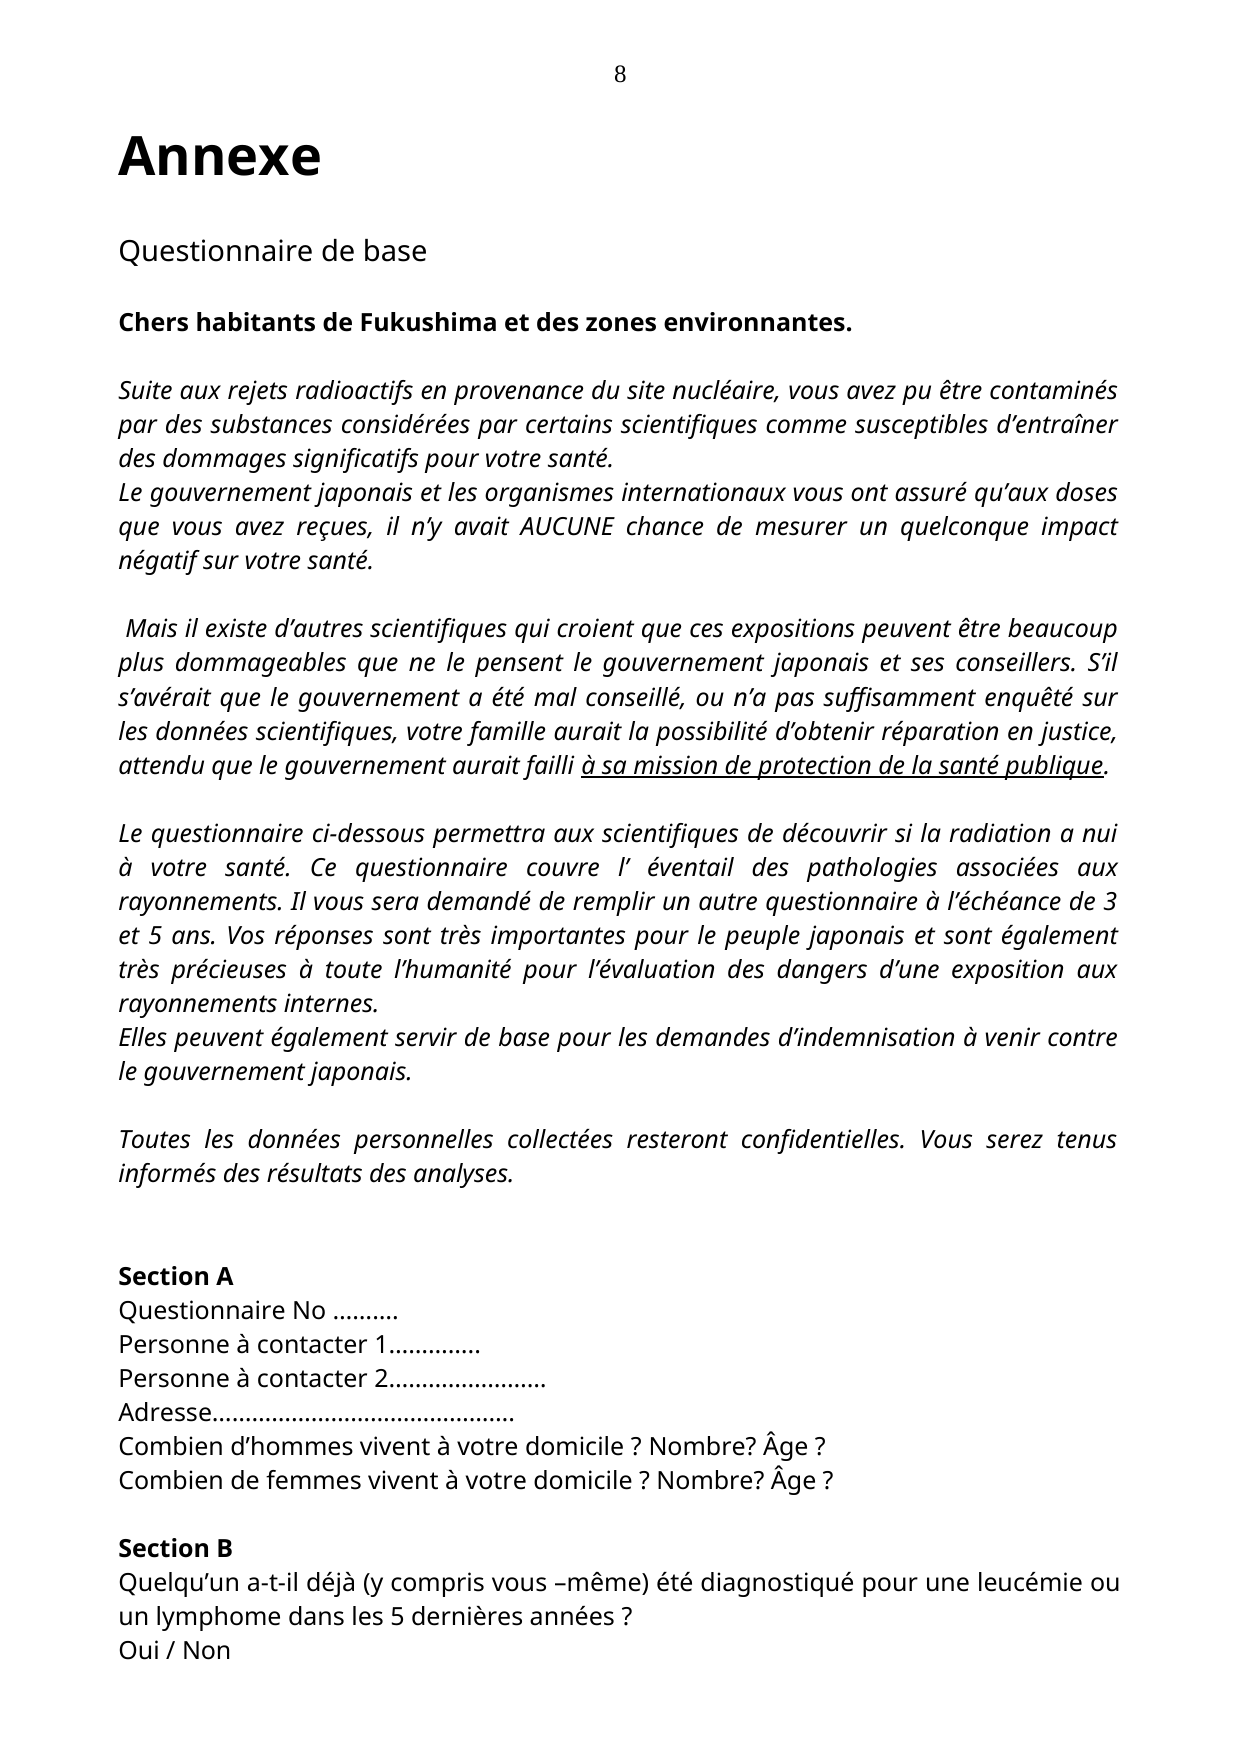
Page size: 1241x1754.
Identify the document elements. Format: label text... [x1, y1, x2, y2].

text Mais il existe d’autres scientifiques qui croient que ces expositions peuvent être beaucoup plus dommageables que ne le pensent le gouvernement japonais et ses conseillers. S’il s’avérait que le gouvernement a été mal conseillé, ou n’a pas suffisamment enquêté sur les données scientifiques, votre famille aurait la possibilité d’obtenir réparation en justice, attendu que le gouvernement aurait failli à sa mission de protection de la santé publique. [118, 611, 1122, 781]
text Section A [118, 1258, 1122, 1292]
text Section B [118, 1531, 1122, 1565]
text Oui / Non [118, 1633, 1122, 1667]
text Le gouvernement japonais et les organismes internationaux vous ont assuré qu’aux doses que vous avez reçues, il n’y avait AUCUNE chance de mesurer un quelconque impact négatif sur votre santé. [118, 475, 1122, 577]
text Personne à contacter 2…………………… [118, 1360, 1122, 1394]
text Chers habitants de Fukushima et des zones environnantes. [118, 304, 1122, 338]
text Adresse………………………………………. [118, 1394, 1122, 1428]
text Elles peuvent également servir de base pour les demandes d’indemnisation à venir contre le gouvernement japonais. [118, 1020, 1122, 1088]
text Questionnaire No ………. [118, 1292, 1122, 1326]
text Quelqu’un a-t-il déjà (y compris vous –même) été diagnostiqué pour une leucémie ou un lymphome dans les 5 dernières années ? [118, 1565, 1122, 1633]
text Le questionnaire ci-dessous permettra aux scientifiques de découvrir si la radiation a nui à votre santé. Ce questionnaire couvre l’ éventail des pathologies associées aux rayonnements. Il vous sera demandé de remplir un autre questionnaire à l’échéance de 3 et 5 ans. Vos réponses sont très importantes pour le peuple japonais et sont également très précieuses à toute l’humanité pour l’évaluation des dangers d’une exposition aux rayonnements internes. [118, 815, 1122, 1020]
text Questionnaire de base [118, 231, 1122, 270]
text Toutes les données personnelles collectées resteront confidentielles. Vous serez tenus informés des résultats des analyses. [118, 1122, 1122, 1190]
text Personne à contacter 1………….. [118, 1326, 1122, 1360]
text Combien de femmes vivent à votre domicile ? Nombre? Âge ? [118, 1463, 1122, 1497]
text Annexe [118, 117, 1122, 191]
text Suite aux rejets radioactifs en provenance du site nucléaire, vous avez pu être contaminés par des substances considérées par certains scientifiques comme susceptibles d’entraîner des dommages significatifs pour votre santé. [118, 373, 1122, 475]
text Combien d’hommes vivent à votre domicile ? Nombre? Âge ? [118, 1428, 1122, 1463]
